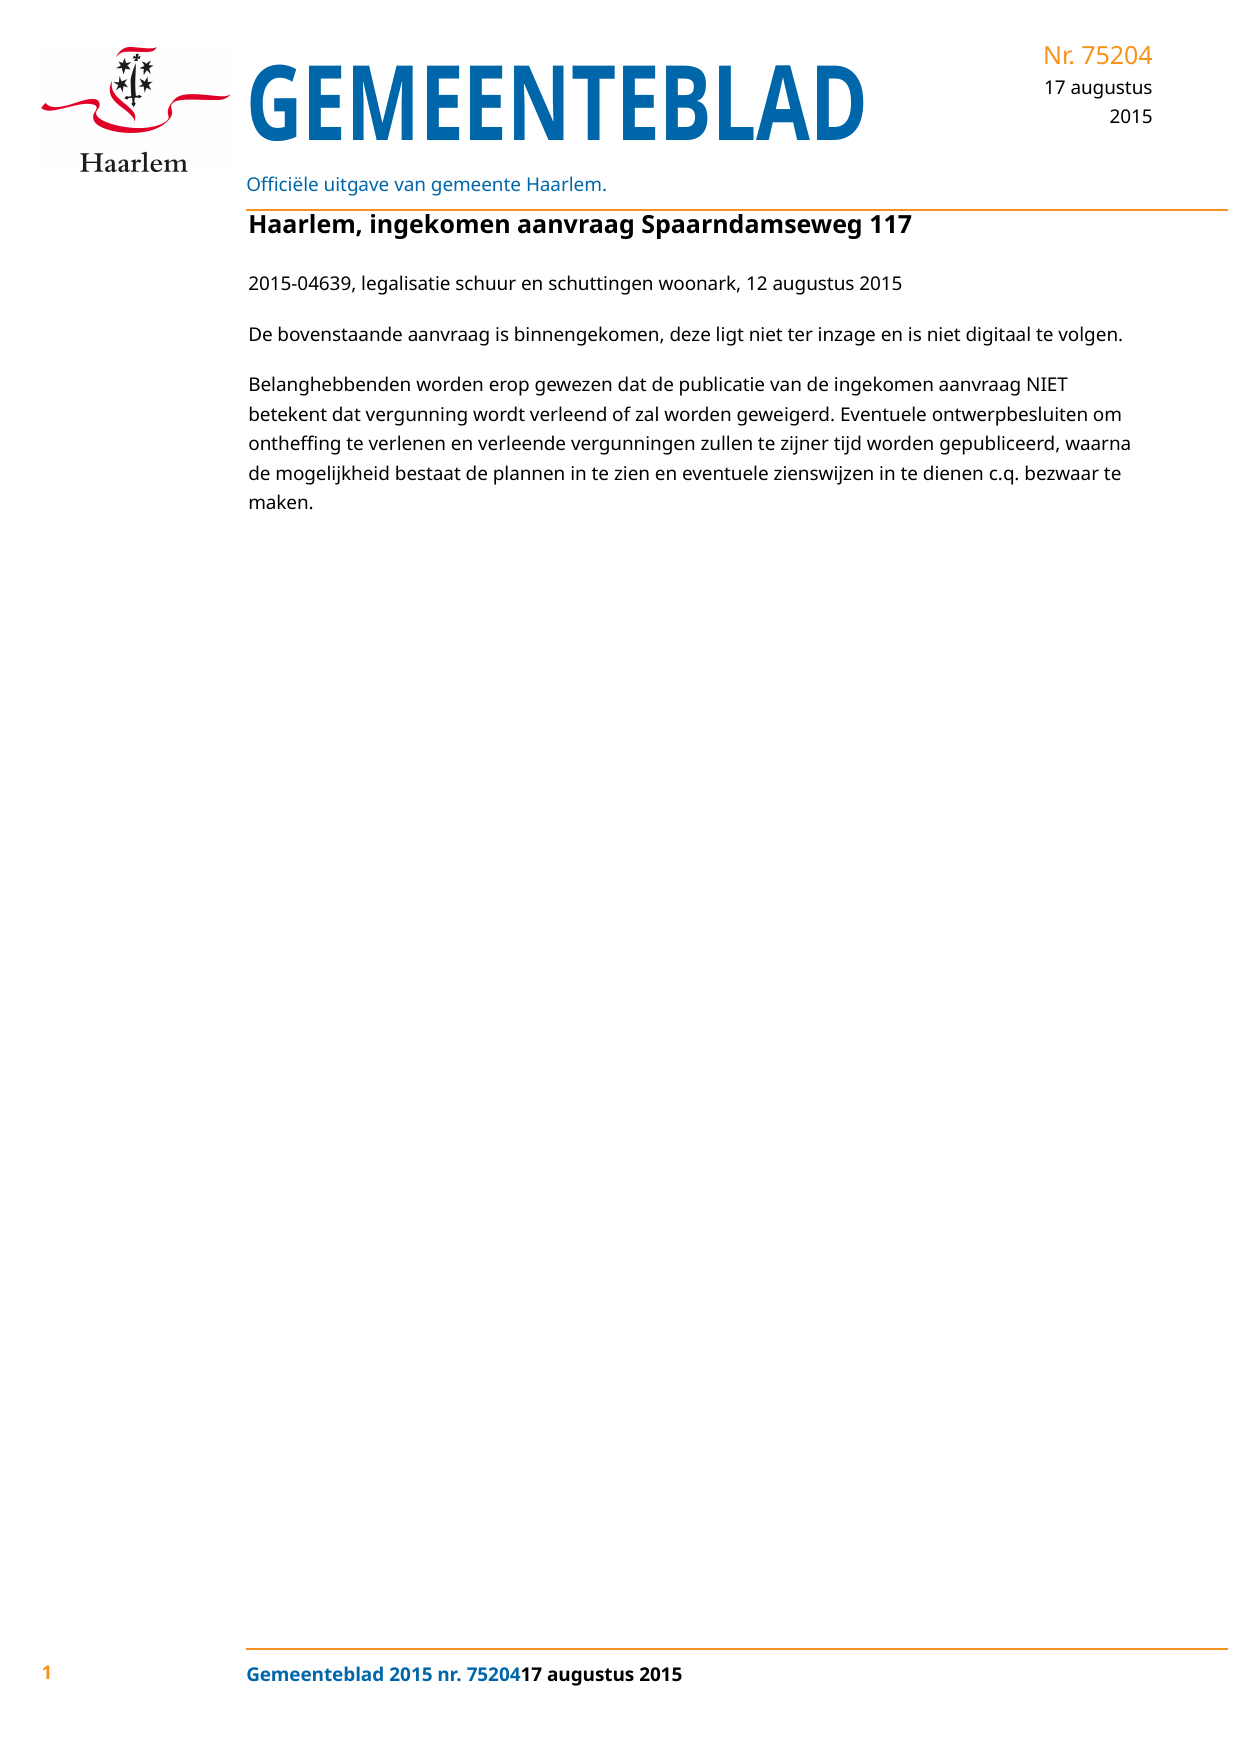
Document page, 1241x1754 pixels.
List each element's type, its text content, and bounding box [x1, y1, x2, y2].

text 2015-04639, legalisatie schuur en schuttingen woonark, 12 augustus 2015 [248, 270, 1152, 296]
text Belanghebbenden worden erop gewezen dat de publicatie van de ingekomen aanvraag NIET betekent dat vergunning wordt verleend of zal worden geweigerd. Eventuele ontwerpbesluiten om ontheffing te verlenen en verleende vergunningen zullen te zijner tijd worden gepubliceerd, waarna de mogelijkheid bestaat de plannen in te zien en eventuele zienswijzen in te dienen c.q. bezwaar te maken. [248, 371, 1152, 515]
text Haarlem, ingekomen aanvraag Spaarndamseweg 117 [248, 211, 1152, 241]
text De bovenstaande aanvraag is binnengekomen, deze ligt niet ter inzage en is niet digitaal te volgen. [248, 321, 1152, 346]
picture [41, 47, 231, 172]
